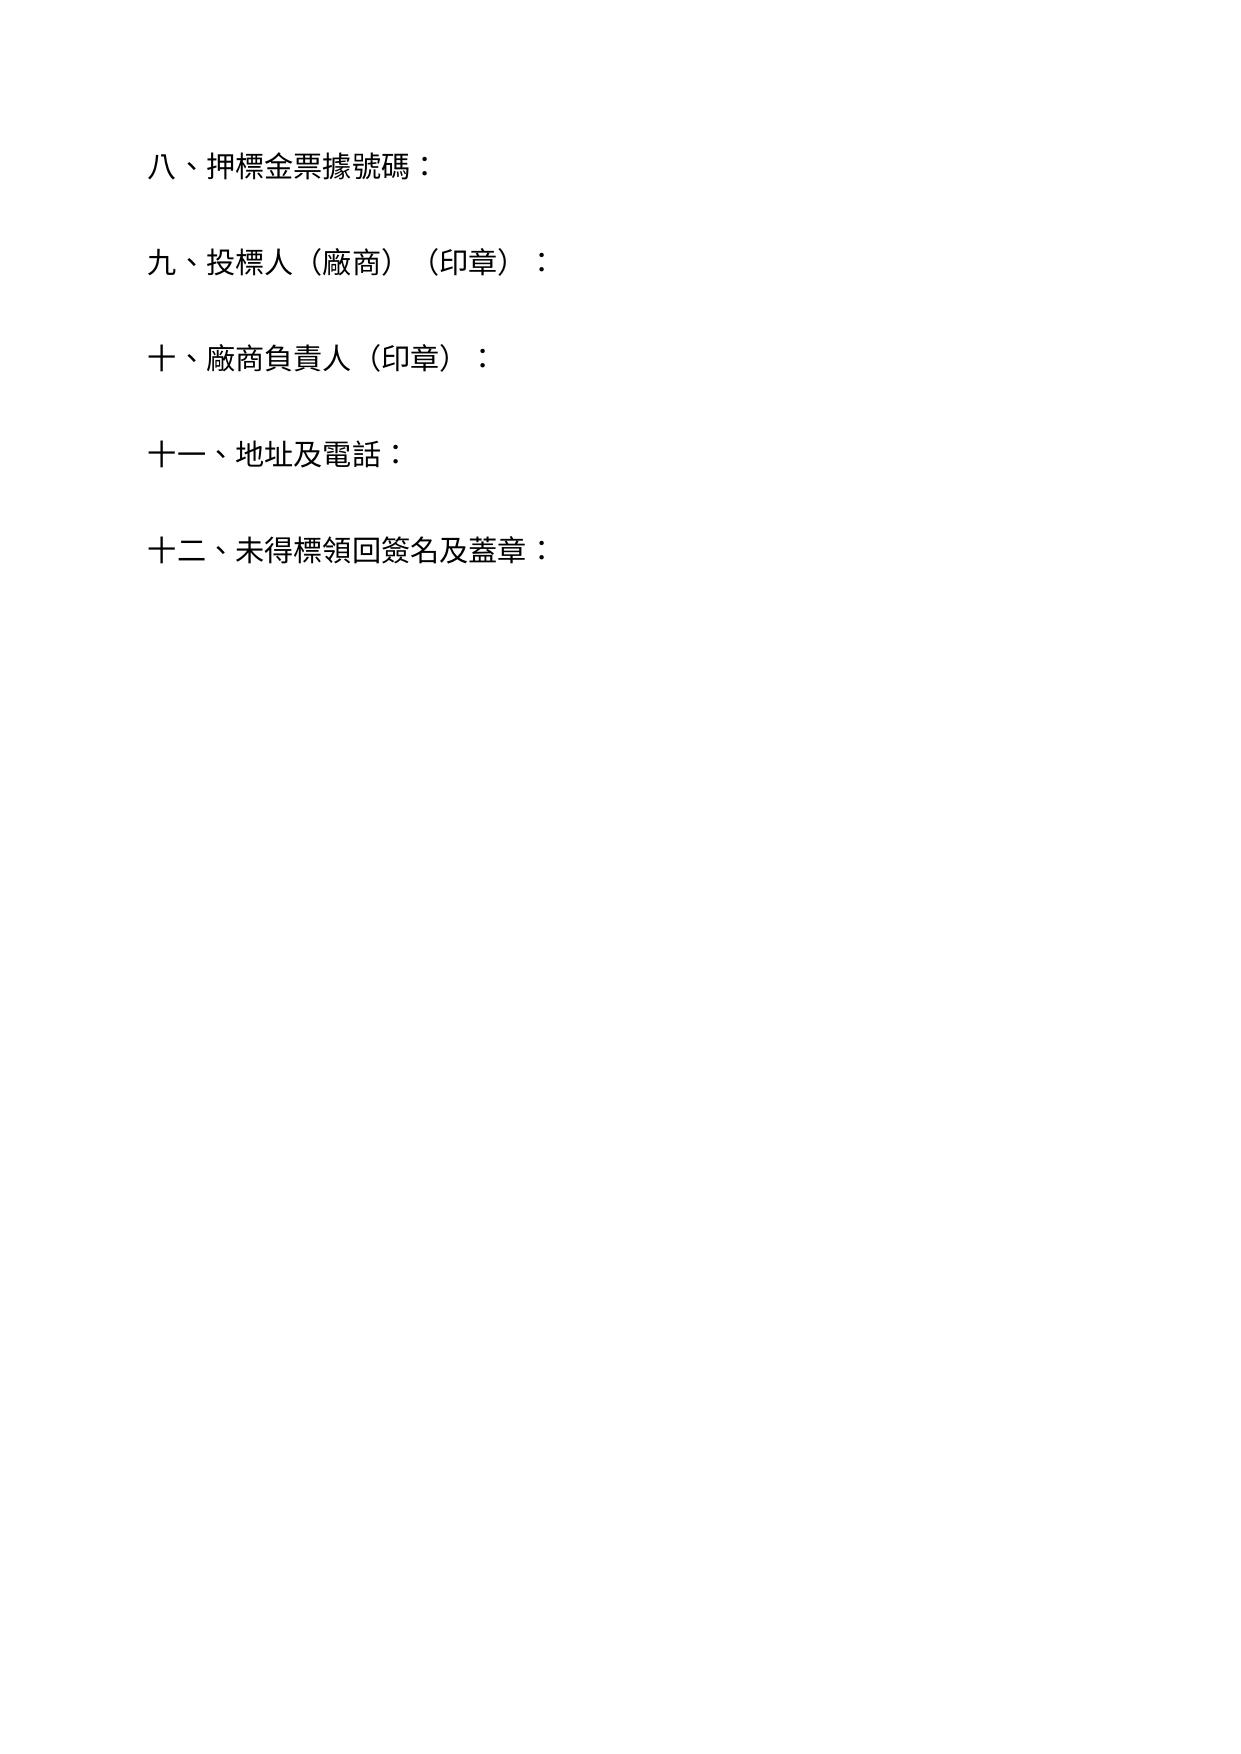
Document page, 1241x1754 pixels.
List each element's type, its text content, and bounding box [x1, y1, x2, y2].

text 十一、地址及電話： [148, 415, 1122, 490]
text 十、廠商負責人（印章）： [148, 319, 1122, 394]
text 八、押標金票據號碼： [148, 127, 1122, 202]
text 九、投標人（廠商）（印章）： [148, 223, 1122, 298]
text 十二、未得標領回簽名及蓋章： [148, 512, 1122, 587]
